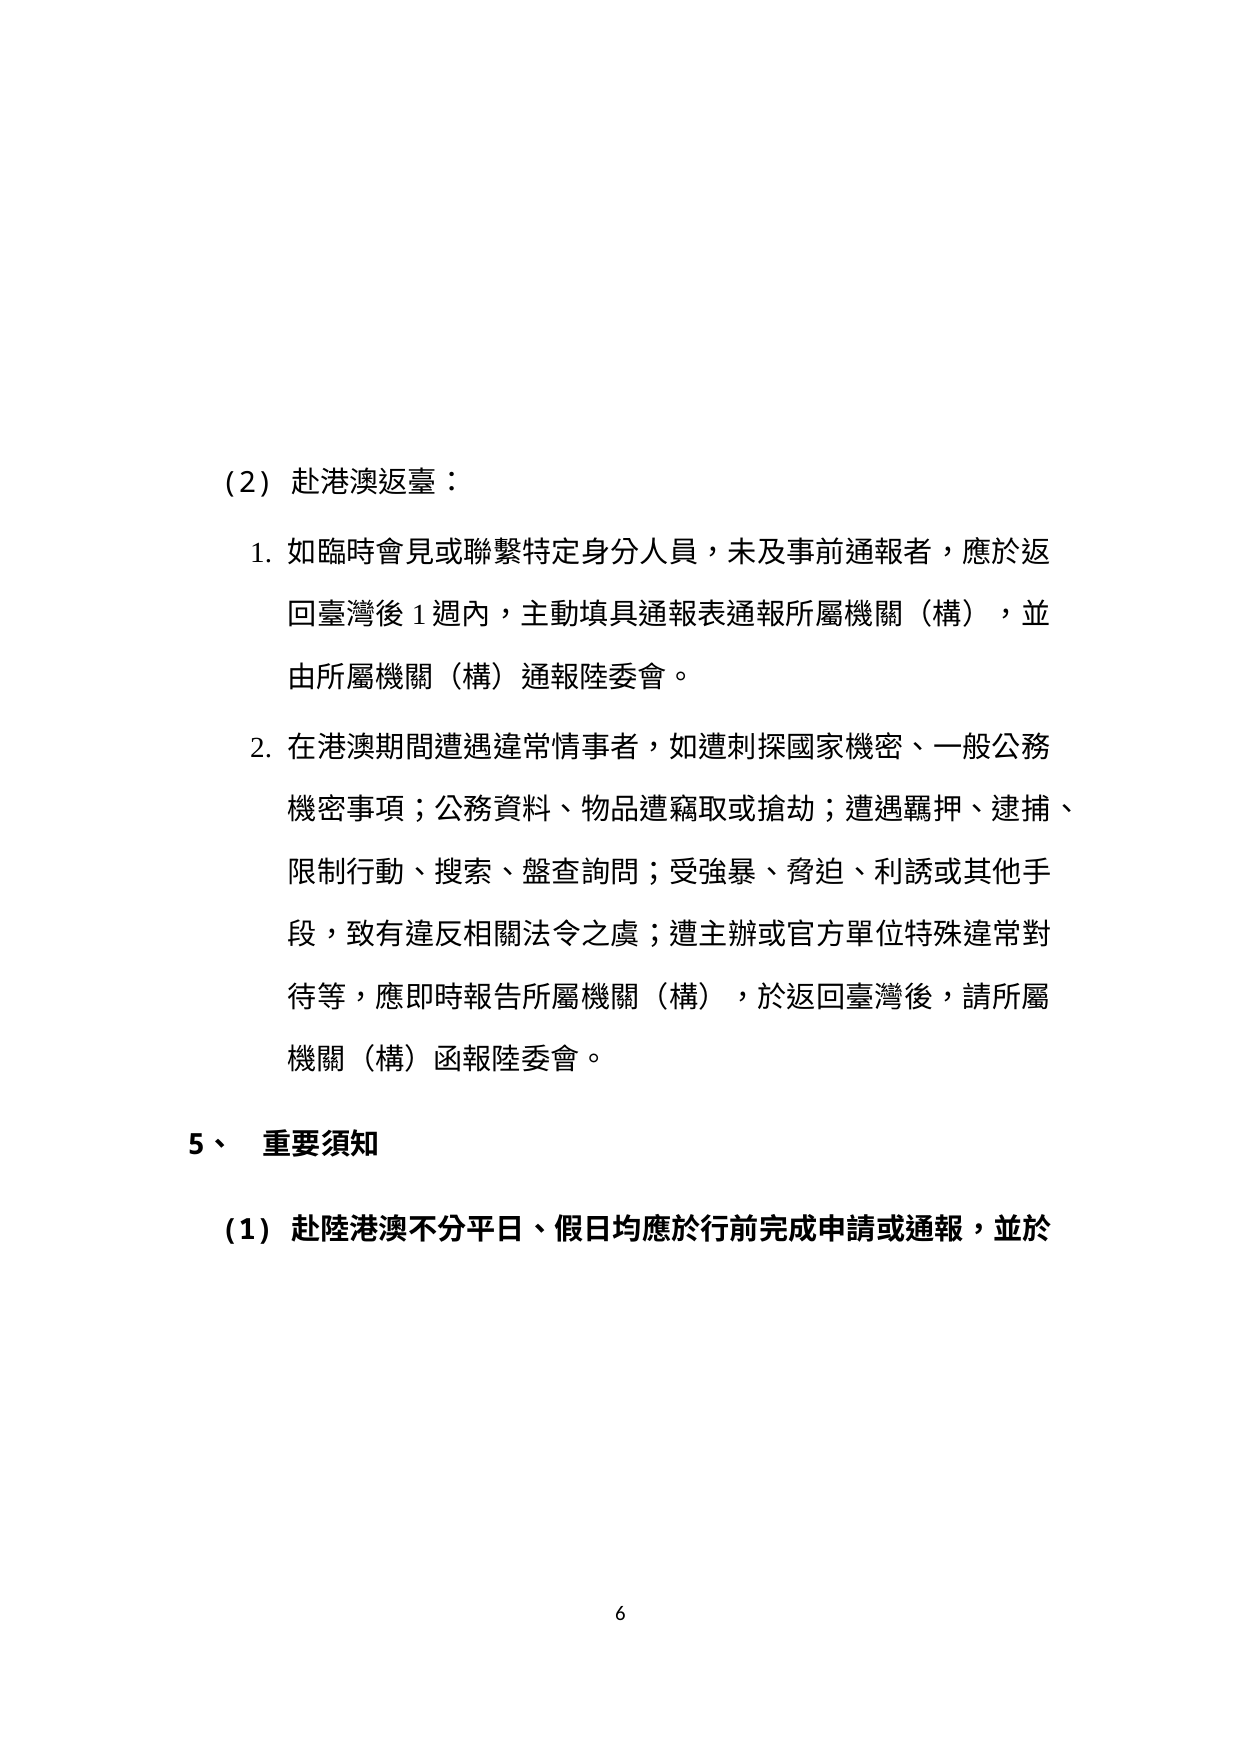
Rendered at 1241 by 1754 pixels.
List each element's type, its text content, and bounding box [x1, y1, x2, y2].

list 如臨時會見或聯繫特定身分人員，未及事前通報者，應於返回臺灣後1週內，主動填具通報表通報所屬機關（構），並由所屬機關（構）通報陸委會。 [250, 508, 1053, 695]
list 赴港澳返臺： [221, 438, 1053, 500]
list 重要須知 [187, 1100, 1053, 1163]
list 赴陸港澳不分平日、假日均應於行前完成申請或通報，並於 [221, 1185, 1053, 1248]
list 在港澳期間遭遇違常情事者，如遭刺探國家機密、一般公務機密事項；公務資料、物品遭竊取或搶劫；遭遇羈押、逮捕、限制行動、搜索、盤查詢問；受強暴、脅迫、利誘或其他手段，致有違反相關法令之虞；遭主辦或官方單位特殊違常對待等，應即時報告所屬機關（構），於返回臺灣後，請所屬機關（構）函報陸委會。 [250, 703, 1053, 1078]
